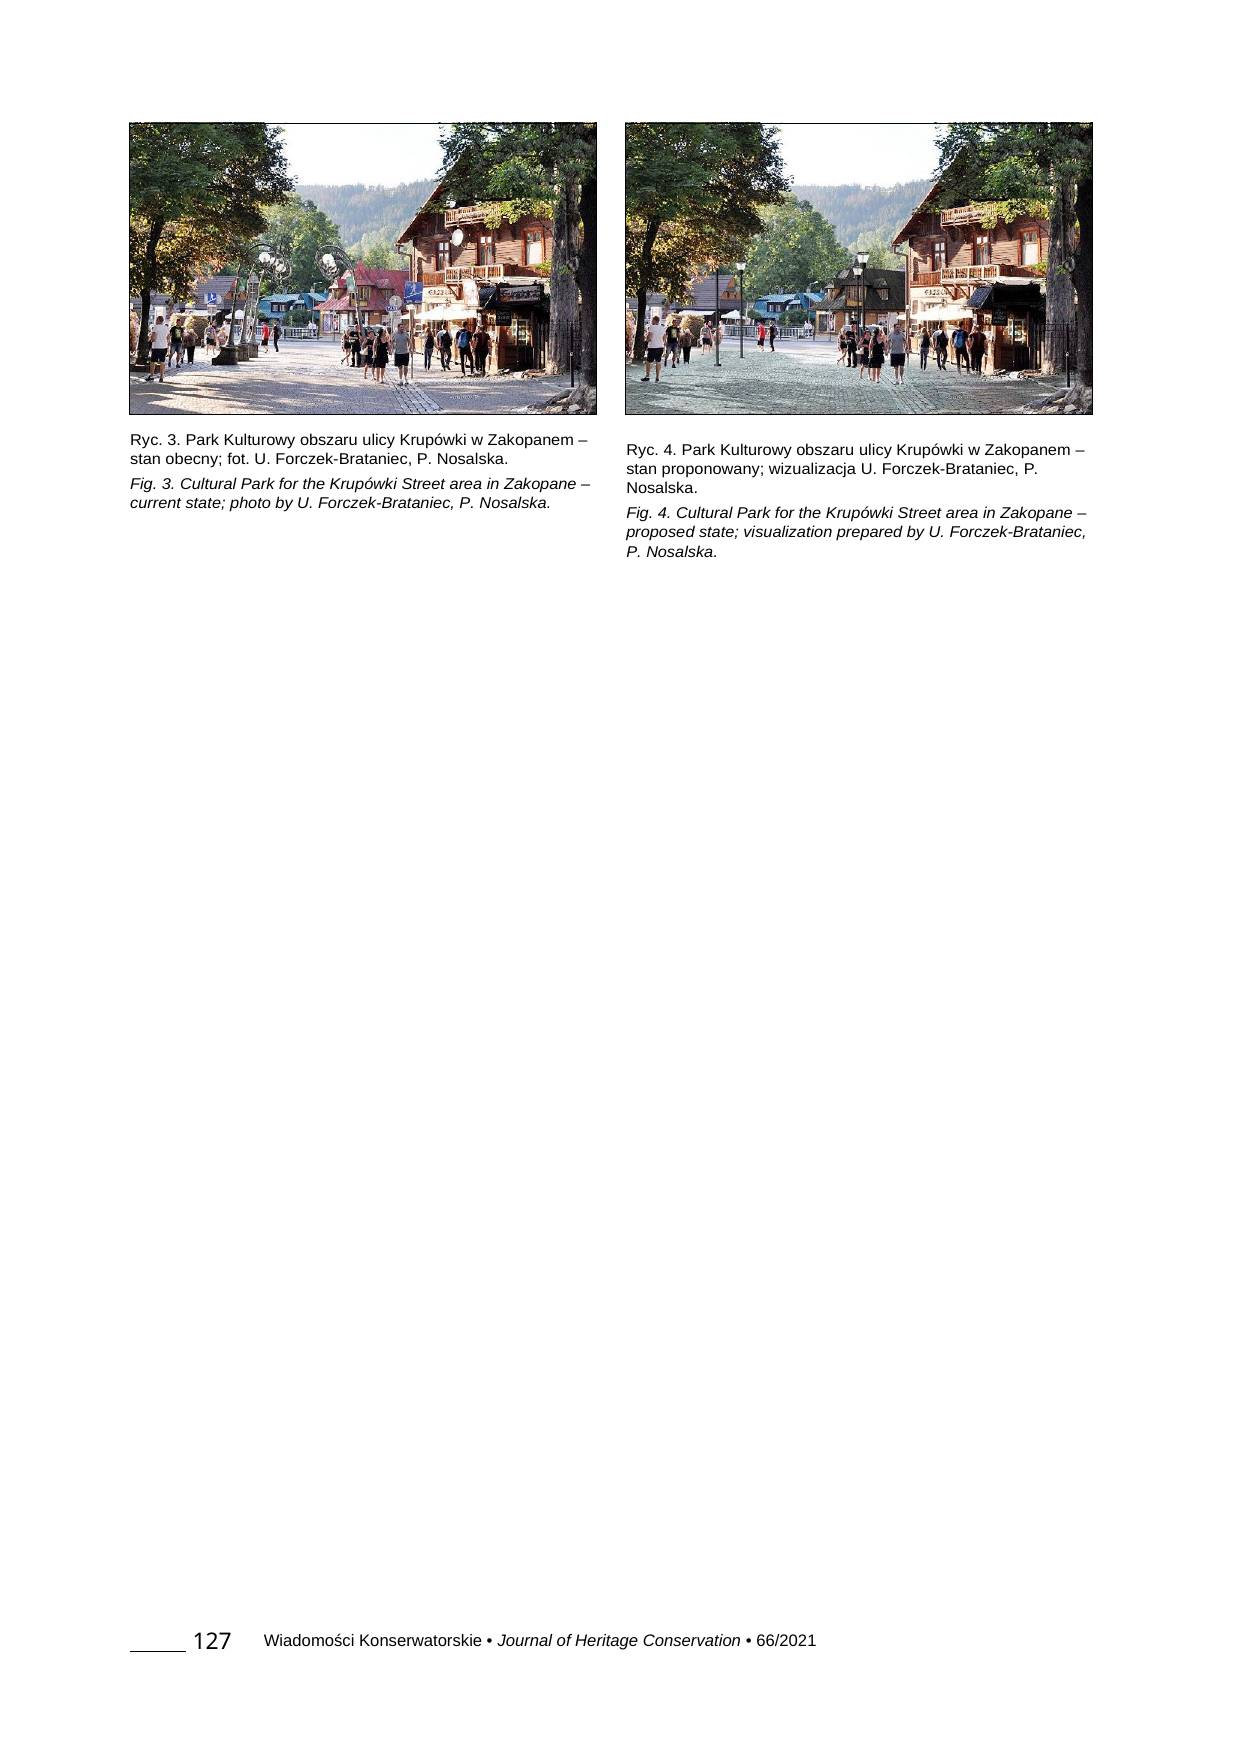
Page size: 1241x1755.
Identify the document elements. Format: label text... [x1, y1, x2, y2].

text Ryc. 4. Park Kulturowy obszaru ulicy Krupówki w Zakopanem – stan proponowany; wizualizacja U. Forczek-Brataniec, P. Nosalska. [626, 441, 1093, 497]
text Ryc. 3. Park Kulturowy obszaru ulicy Krupówki w Zakopanem – stan obecny; fot. U. Forczek-Brataniec, P. Nosalska. [130, 431, 601, 468]
text P. Nosalska. [626, 542, 1122, 560]
text Fig. 3. Cultural Park for the Krupówki Street area in Zakopane – current state; photo by U. Forczek-Brataniec, P. Nosalska. [130, 475, 601, 512]
text Fig. 4. Cultural Park for the Krupówki Street area in Zakopane – proposed state; visualization prepared by U. Forczek-Brataniec, [626, 504, 1093, 541]
